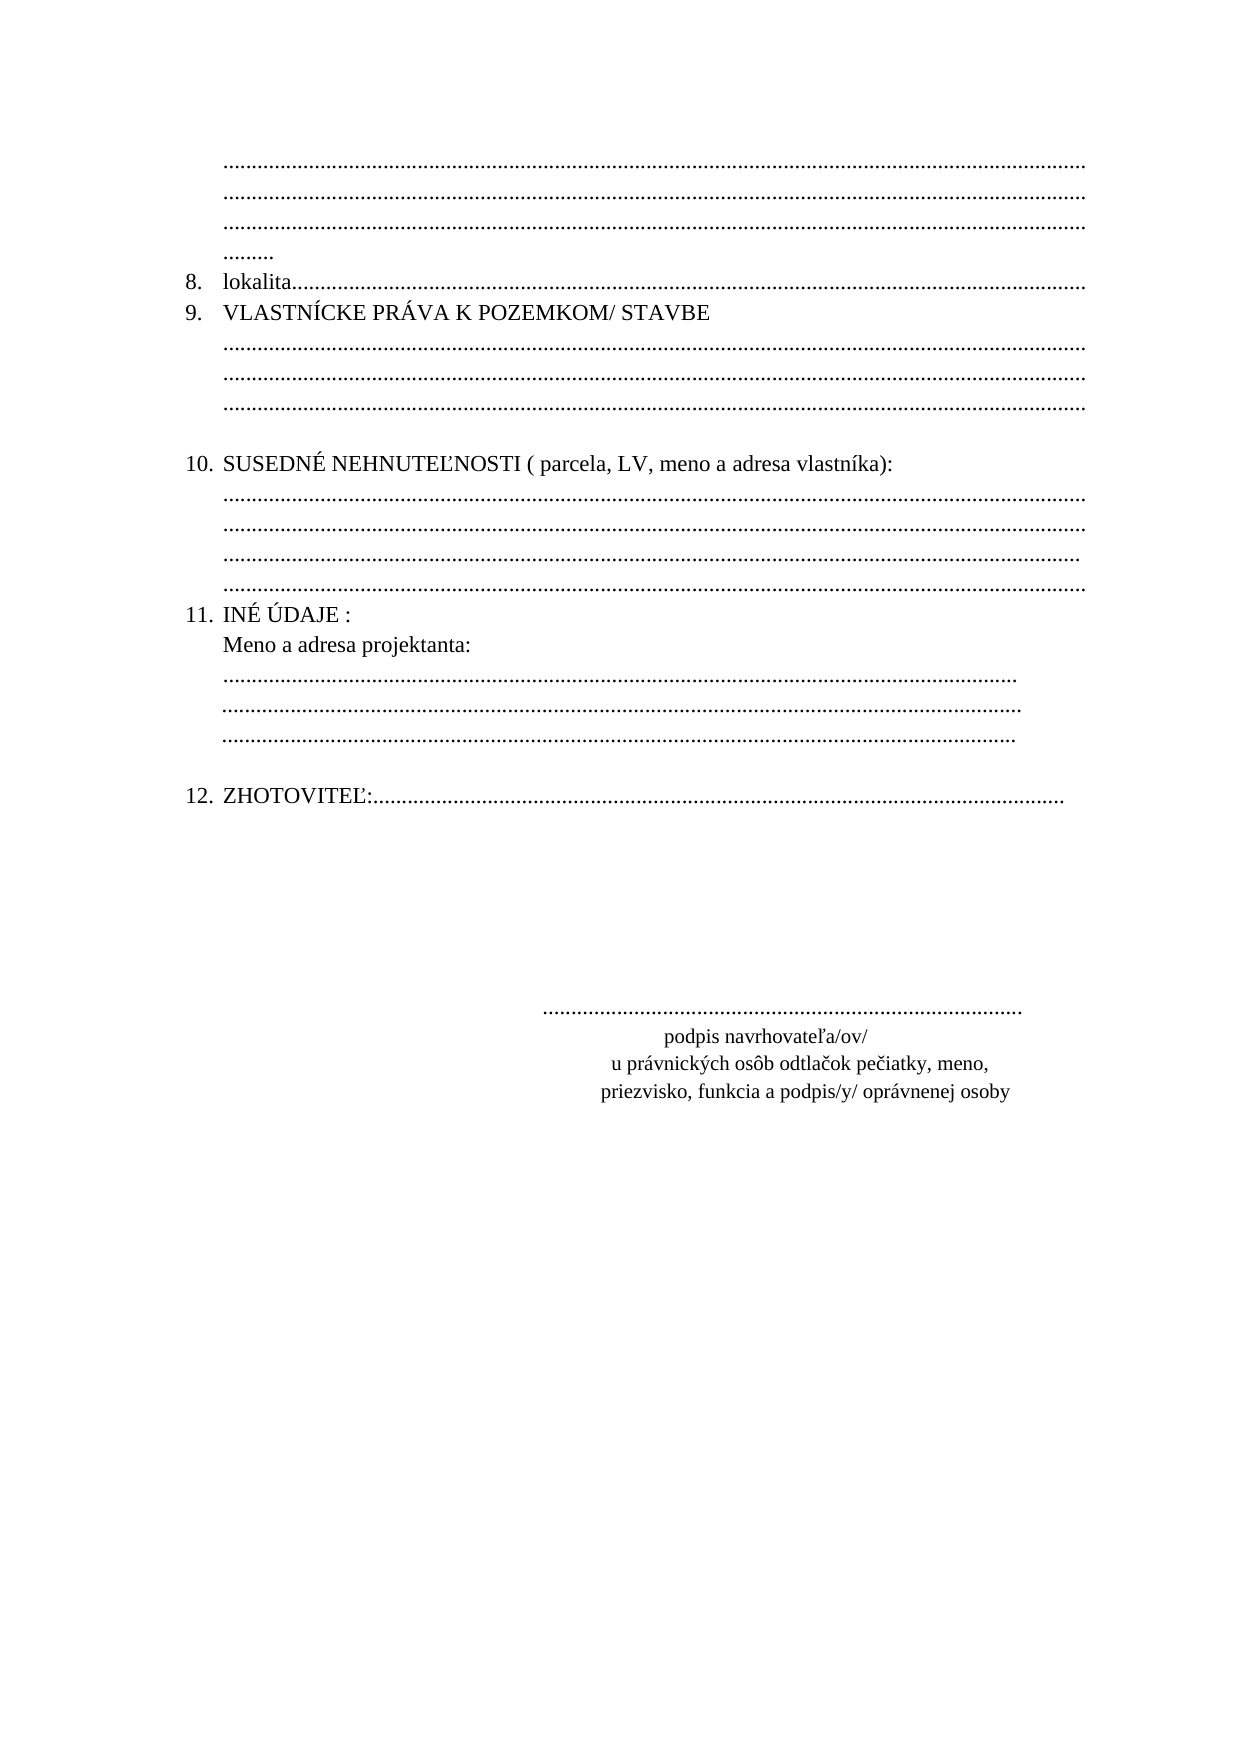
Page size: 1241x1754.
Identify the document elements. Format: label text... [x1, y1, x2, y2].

list lokalita........................................................................................................................................... [185, 268, 1093, 295]
list SUSEDNÉ NEHNUTEĽNOSTI ( parcela, LV, meno a adresa vlastníka): [185, 450, 1093, 476]
text u právnických osôb odtlačok pečiatky, meno, [148, 1051, 1093, 1075]
text podpis navrhovateľa/ov/ [148, 1024, 1093, 1048]
list VLASTNÍCKE PRÁVA K POZEMKOM/ STAVBE [185, 299, 1093, 325]
text .............................................................................................................................................................................................................................................................................................................. [223, 480, 1093, 536]
text ........................................................................................................................................... [223, 661, 1093, 687]
text ............................................................................................................................................ [148, 691, 1093, 718]
text ........................................................................................................................................... [148, 722, 1093, 748]
text ...................................................................................................................................................... [223, 540, 1093, 567]
text ..................................................................................................................................................................................................................................................................................................................................................................................................................................................................... [223, 329, 1093, 416]
text ....................................................................................................................................................... [223, 571, 1093, 597]
text priezvisko, funkcia a podpis/y/ oprávnenej osoby [148, 1079, 1093, 1103]
list INÉ ÚDAJE : [185, 601, 1093, 627]
text Meno a adresa projektanta: [223, 631, 1093, 657]
list ZHOTOVITEĽ:......................................................................................................................... [185, 782, 1093, 808]
list umiestnenie RS (parcelné čísla pozemkov, súpis. č. stavieb – počet ks podľa jednotlivých parcel. čísel) ............................................................................................................................................................................................................................................................................................................................................................................................................................................................................................................................................................................................................................ [185, 148, 1093, 264]
text .................................................................................... [148, 993, 1093, 1020]
